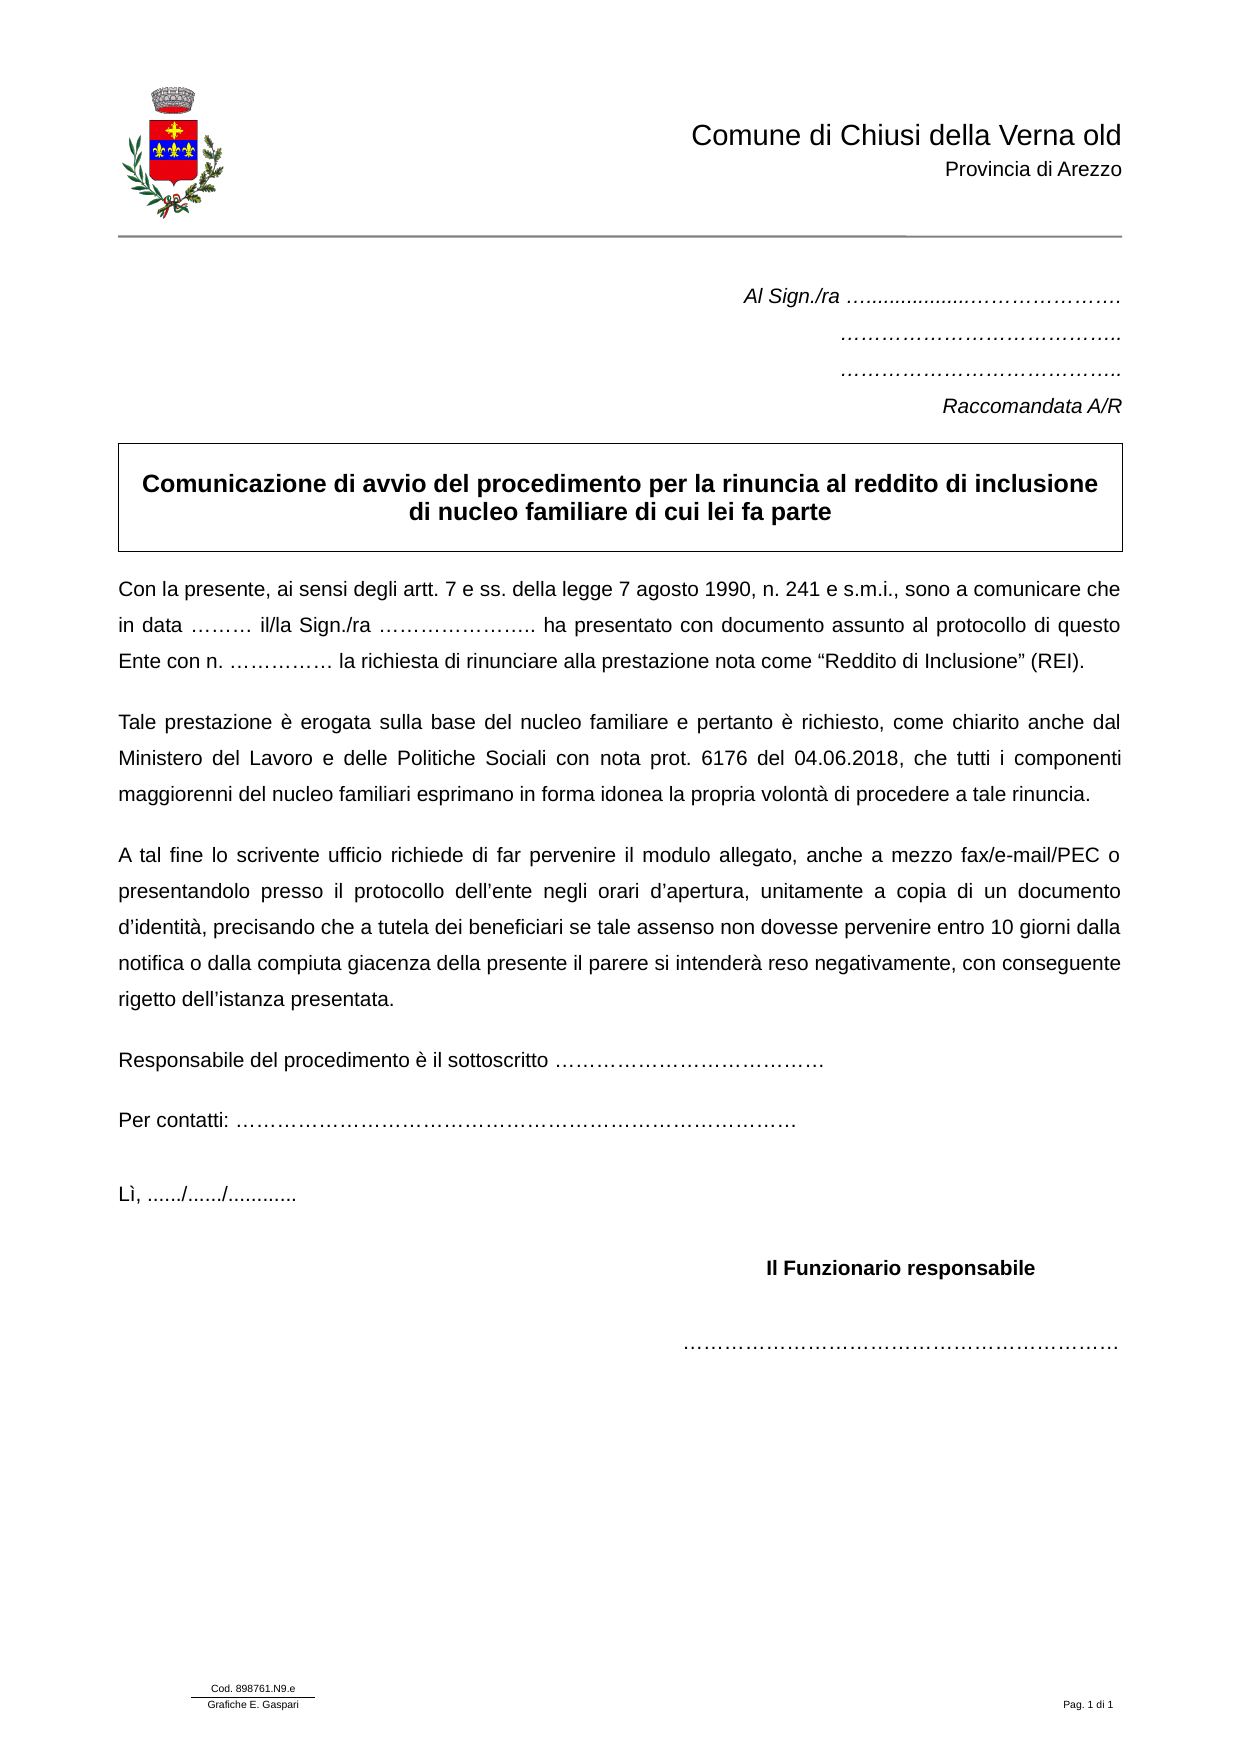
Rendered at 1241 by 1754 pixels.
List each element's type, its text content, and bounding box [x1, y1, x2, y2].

text Con la presente, ai sensi degli artt. 7 e ss. della legge 7 agosto 1990, n. 241 e s.m.i., sono a comunicare che in data ……… il/la Sign./ra ………………….. ha presentato con documento assunto al protocollo di questo Ente con n. …………… la richiesta di rinunciare alla prestazione nota come “Reddito di Inclusione” (REI). [118, 577, 1122, 673]
text A tal fine lo scrivente ufficio richiede di far pervenire il modulo allegato, anche a mezzo fax/e-mail/PEC o presentandolo presso il protocollo dell’ente negli orari d’apertura, unitamente a copia di un documento d’identità, precisando che a tutela dei beneficiari se tale assenso non dovesse pervenire entro 10 giorni dalla notifica o dalla compiuta giacenza della presente il parere si intenderà reso negativamente, con conseguente rigetto dell’istanza presentata. [118, 843, 1122, 1010]
text Provincia di Arezzo [224, 157, 1122, 181]
text Lì, ....../....../............ [118, 1182, 1122, 1206]
text ……………………………………………………… [679, 1330, 1122, 1354]
text Raccomandata A/R [118, 393, 1122, 417]
text Comune di Chiusi della Verna old [224, 118, 1122, 152]
text Al Sign./ra …..................…………………. [118, 284, 1122, 308]
picture [122, 87, 224, 219]
text ………………………………….. [118, 321, 1122, 344]
table_header Comunicazione di avvio del procedimento per la rinuncia al reddito di inclusione di nucleo familiare di cui lei fa parte [119, 444, 1122, 551]
text Il Funzionario responsabile [679, 1256, 1122, 1280]
text ………………………………….. [118, 357, 1122, 381]
text Tale prestazione è erogata sulla base del nucleo familiare e pertanto è richiesto, come chiarito anche dal Ministero del Lavoro e delle Politiche Sociali con nota prot. 6176 del 04.06.2018, che tutti i componenti maggiorenni del nucleo familiari esprimano in forma idonea la propria volontà di procedere a tale rinuncia. [118, 710, 1122, 806]
text Per contatti: ……………………………………………………………………… [118, 1108, 1122, 1132]
text Responsabile del procedimento è il sottoscritto ………………………………… [118, 1047, 1122, 1071]
